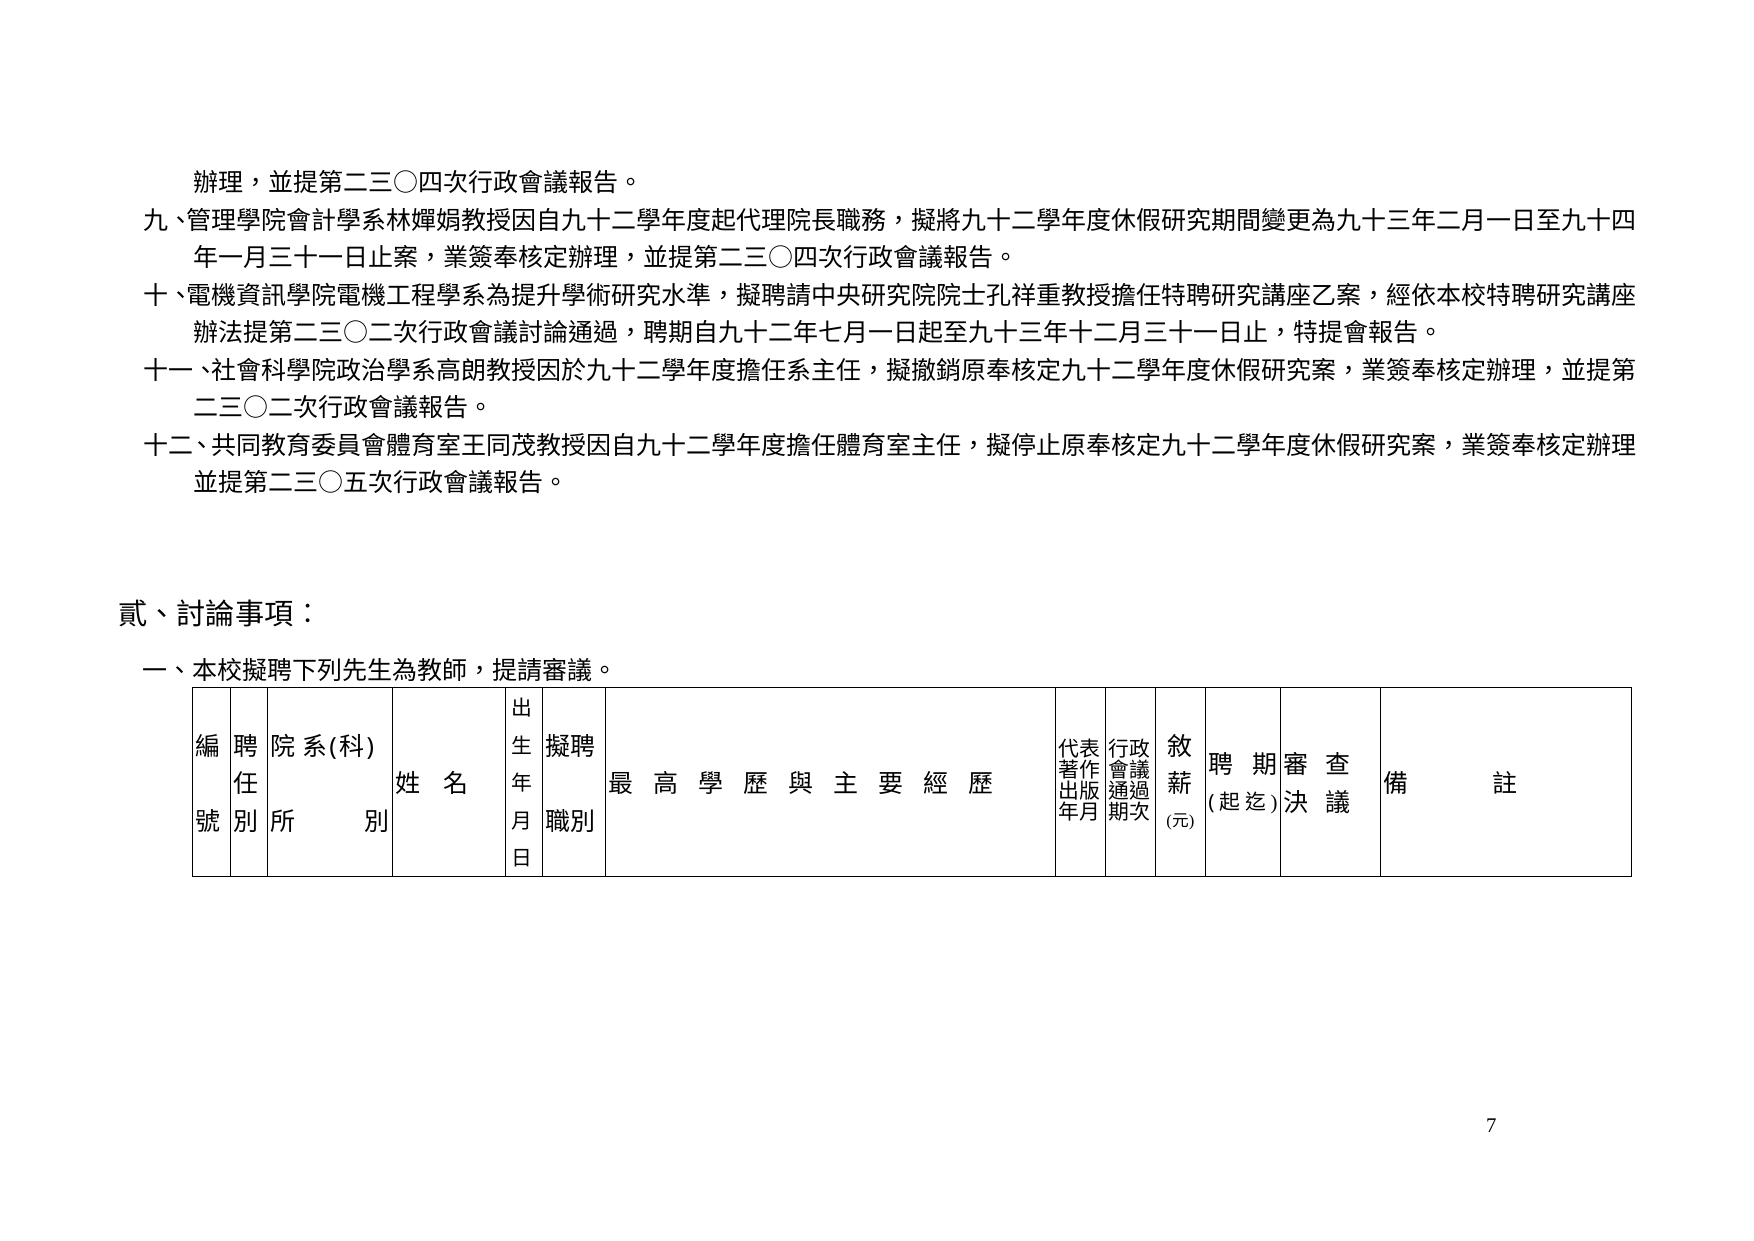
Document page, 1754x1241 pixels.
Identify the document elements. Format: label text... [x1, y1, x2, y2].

text 十二、共同教育委員會體育室王同茂教授因自九十二學年度擔任體育室主任，擬停止原奉核定九十二學年度休假研究案，業簽奉核定辦理，並提第二三○五次行政會議報告。 [143, 424, 1636, 499]
table_header 編 號 [193, 688, 230, 876]
text 一、本校擬聘下列先生為教師，提請審議。 [142, 649, 1636, 687]
table_header 姓 名 [393, 688, 505, 876]
table_header 出生年月日 [506, 688, 542, 876]
text 十、電機資訊學院電機工程學系為提升學術研究水準，擬聘請中央研究院院士孔祥重教授擔任特聘研究講座乙案，經依本校特聘研究講座辦法提第二三○二次行政會議討論通過，聘期自九十二年七月一日起至九十三年十二月三十一日止，特提會報告。 [143, 274, 1636, 349]
text 貳、討論事項︰ [118, 574, 1636, 649]
table_header 聘期 (起迄) [1206, 688, 1280, 876]
table_header 代表著作出版年月 [1056, 688, 1105, 876]
table_header 備 註 [1381, 688, 1631, 876]
table_header 行政會議通過期次 [1106, 688, 1155, 876]
text 辦理，並提第二三○四次行政會議報告。 [143, 162, 1636, 199]
table_header 院 系(科) 所別 [268, 688, 392, 876]
table_header 擬聘 職別 [543, 688, 605, 876]
table_header 最高學歷與主要經歷 [606, 688, 1055, 876]
text 十一、社會科學院政治學系高朗教授因於九十二學年度擔任系主任，擬撤銷原奉核定九十二學年度休假研究案，業簽奉核定辦理，並提第二三○二次行政會議報告。 [143, 349, 1636, 424]
table_header 審 查 決 議 [1281, 688, 1380, 876]
text 九、管理學院會計學系林嬋娟教授因自九十二學年度起代理院長職務，擬將九十二學年度休假研究期間變更為九十三年二月一日至九十四年一月三十一日止案，業簽奉核定辦理，並提第二三○四次行政會議報告。 [143, 199, 1636, 274]
table_header 敘薪(元) [1156, 688, 1205, 876]
table_header 聘任別 [231, 688, 267, 876]
